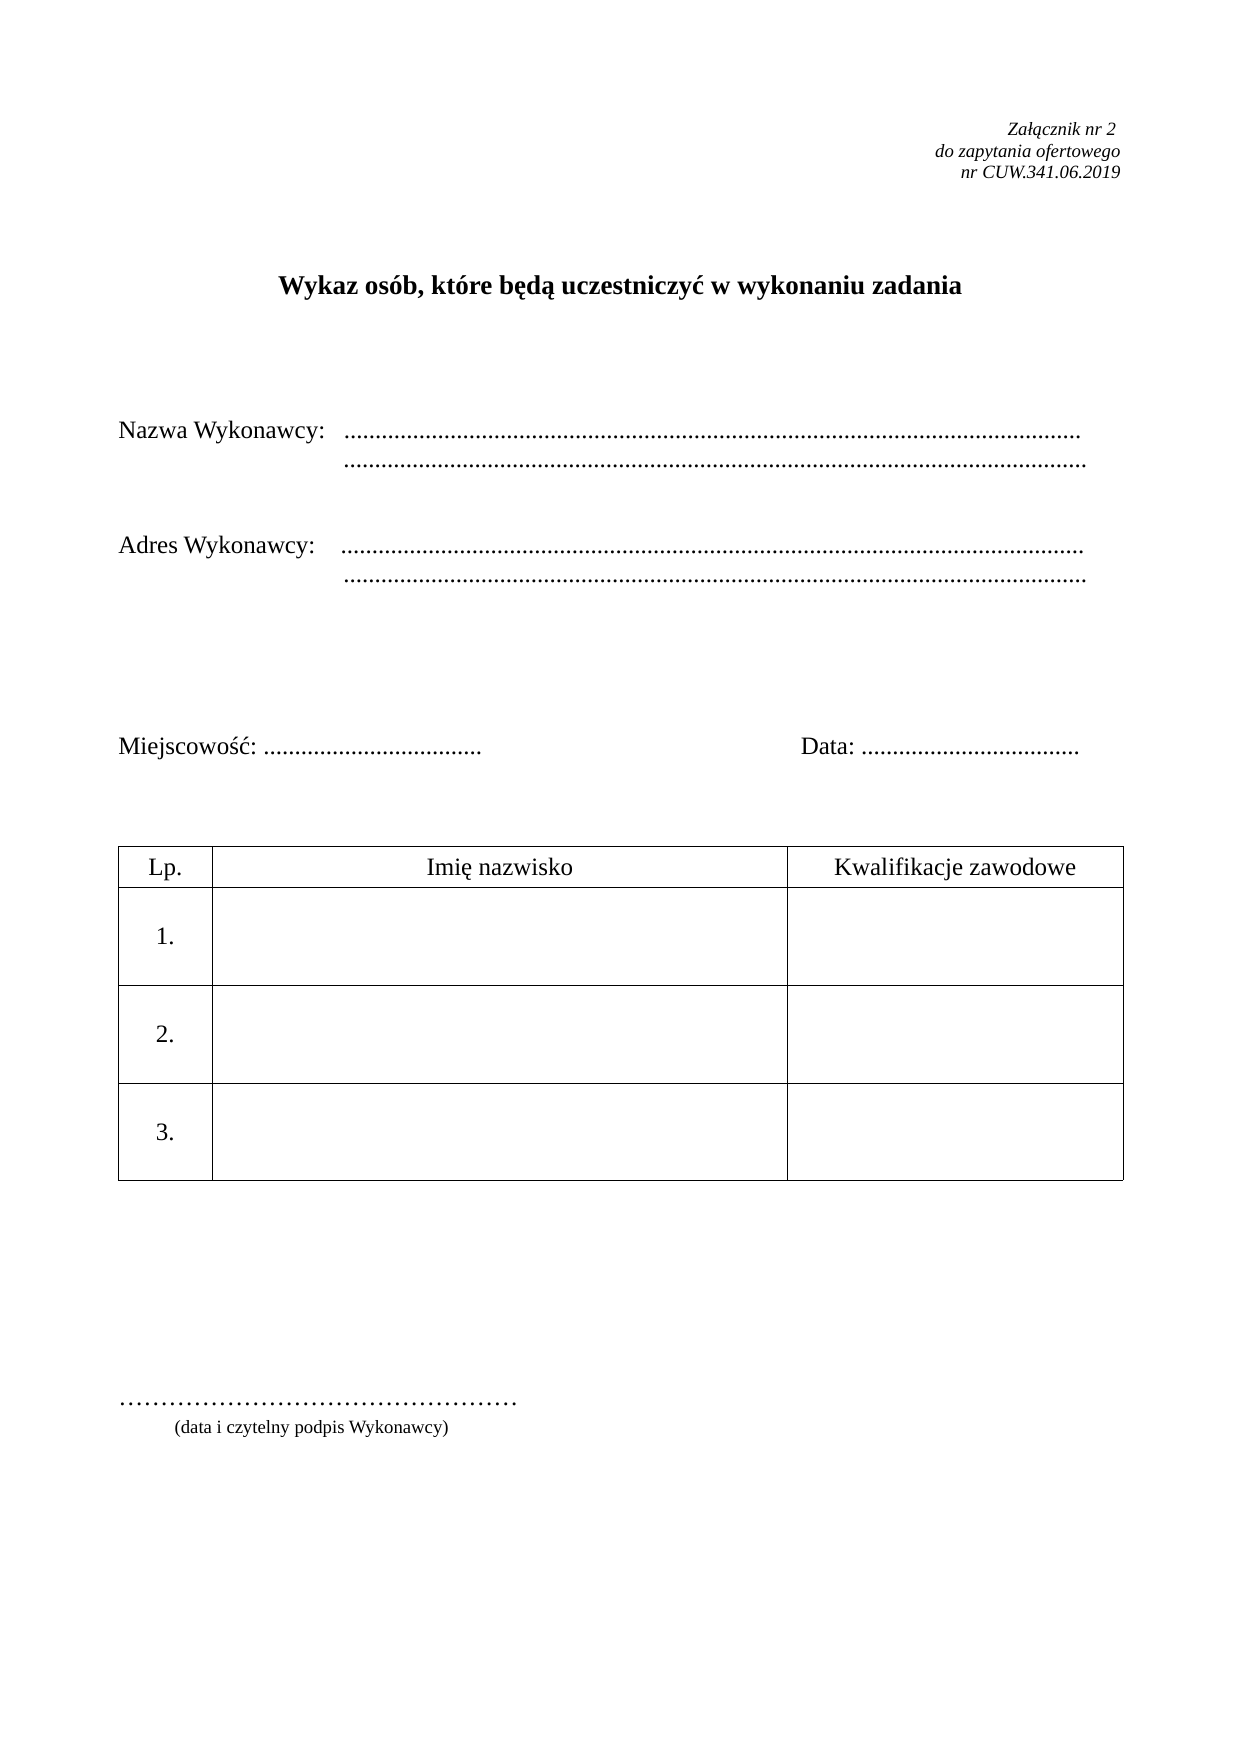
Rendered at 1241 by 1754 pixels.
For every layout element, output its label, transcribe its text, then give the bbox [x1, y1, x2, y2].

text Załącznik nr 2 do zapytania ofertowego nr CUW.341.06.2019 [118, 118, 1122, 183]
table_header Lp. [119, 847, 212, 887]
text ………………………………………… (data i czytelny podpis Wykonawcy) [118, 1382, 1122, 1439]
table_cell [213, 888, 787, 984]
table_cell [788, 1084, 1123, 1180]
table_cell 1. [119, 888, 212, 984]
table_cell [788, 986, 1123, 1082]
table_cell 3. [119, 1084, 212, 1180]
text Miejscowość: ................................... Data: ................................... [118, 731, 1122, 760]
text ....................................................................................................................... [118, 559, 1122, 588]
text ....................................................................................................................... [118, 444, 1122, 473]
table_header Kwalifikacje zawodowe [788, 847, 1123, 887]
table_cell 2. [119, 986, 212, 1082]
table_cell [213, 1084, 787, 1180]
table_cell [788, 888, 1123, 984]
text Wykaz osób, które będą uczestniczyć w wykonaniu zadania [118, 269, 1122, 300]
table_cell [213, 986, 787, 1082]
text Adres Wykonawcy: ....................................................................................................................... [118, 530, 1122, 559]
text Nazwa Wykonawcy: ...................................................................................................................... [118, 415, 1122, 444]
table_header Imię nazwisko [213, 847, 787, 887]
